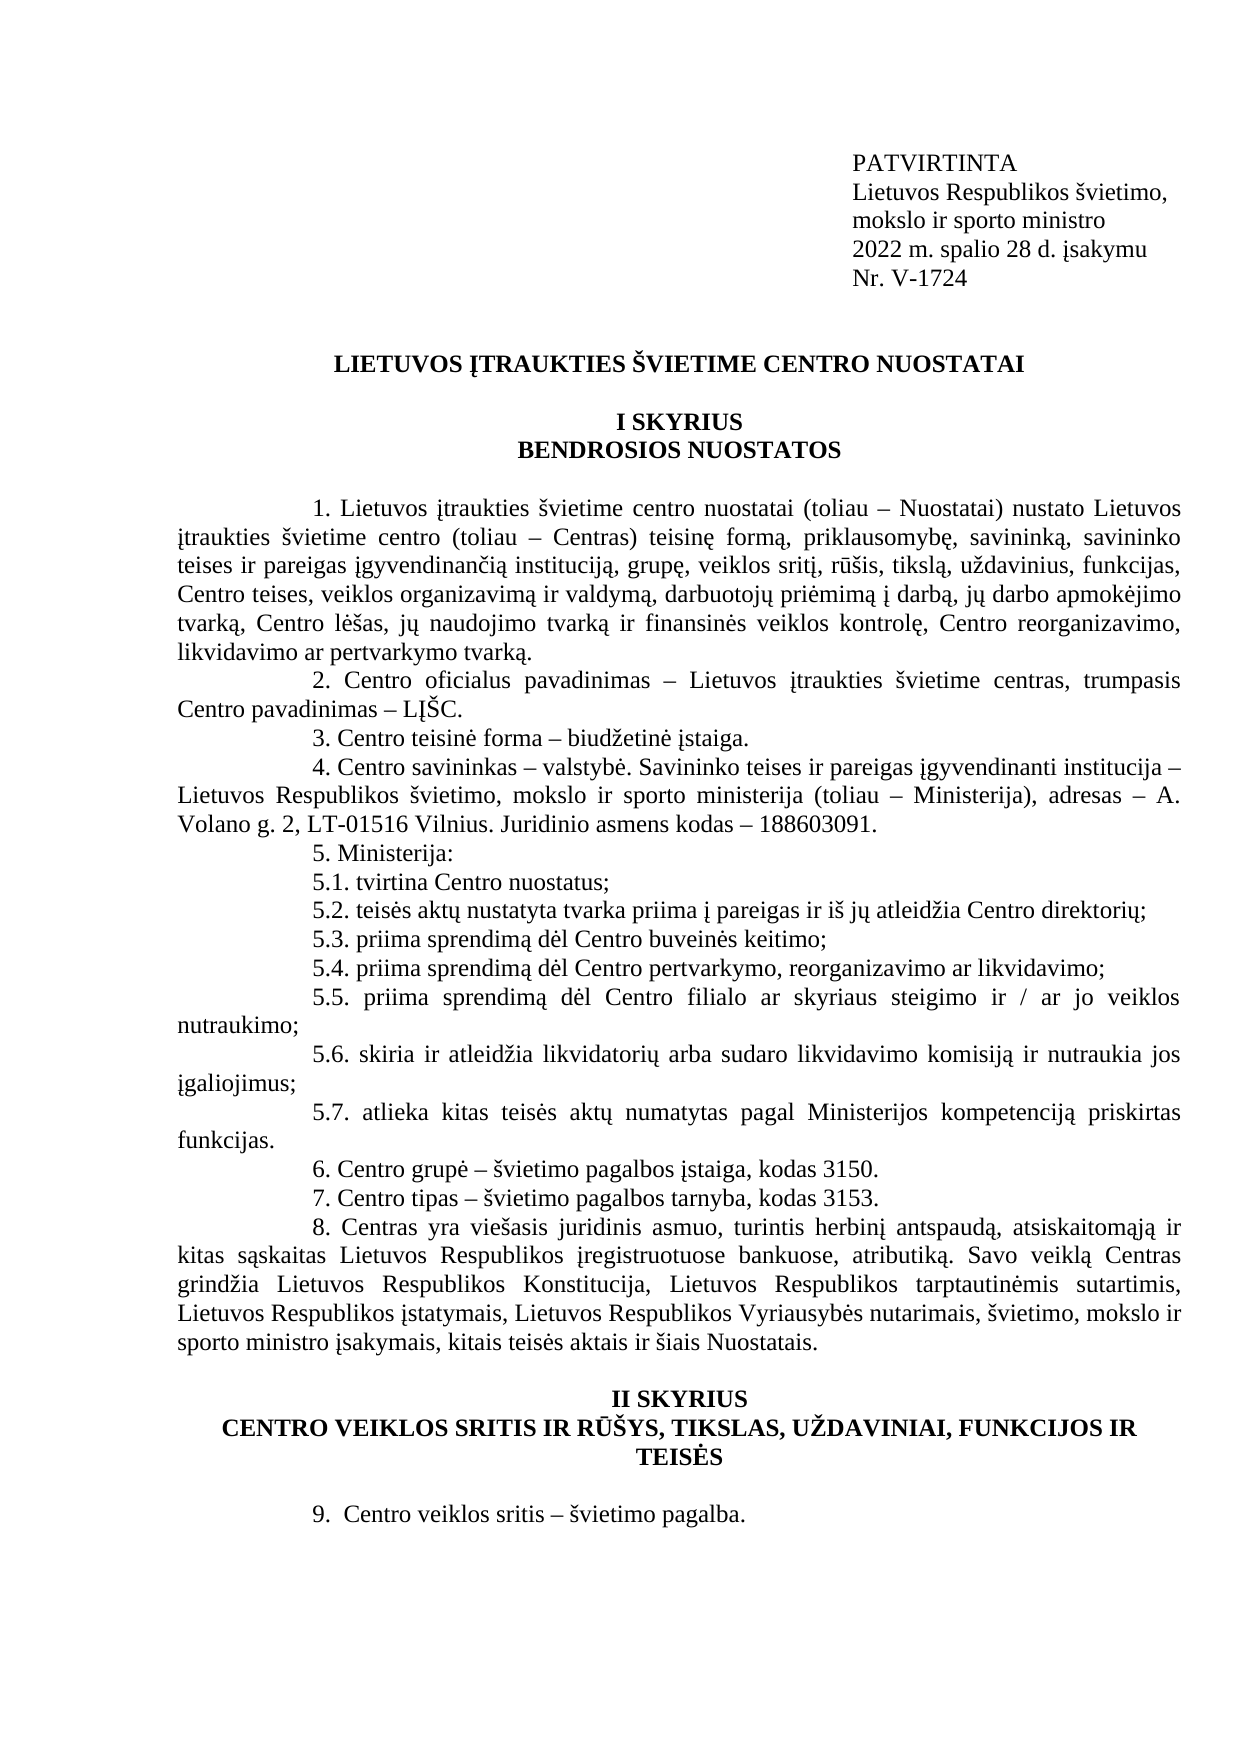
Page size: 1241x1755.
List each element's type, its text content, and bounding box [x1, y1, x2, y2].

text 1. Lietuvos įtraukties švietime centro nuostatai (toliau – Nuostatai) nustato Lietuvos įtraukties švietime centro (toliau – Centras) teisinę formą, priklausomybę, savininką, savininko teises ir pareigas įgyvendinančią instituciją, grupę, veiklos sritį, rūšis, tikslą, uždavinius, funkcijas, Centro teises, veiklos organizavimą ir valdymą, darbuotojų priėmimą į darbą, jų darbo apmokėjimo tvarką, Centro lėšas, jų naudojimo tvarką ir finansinės veiklos kontrolę, Centro reorganizavimo, likvidavimo ar pertvarkymo tvarką. [177, 493, 1182, 666]
text Lietuvos Respublikos švietimo, mokslo ir sporto ministro [852, 177, 1182, 234]
text 7. Centro tipas – švietimo pagalbos tarnyba, kodas 3153. [177, 1183, 1182, 1212]
text 2022 m. spalio 28 d. įsakymu Nr. V-1724 [852, 234, 1182, 292]
text 9. Centro veiklos sritis – švietimo pagalba. [177, 1499, 1182, 1528]
text 2. Centro oficialus pavadinimas – Lietuvos įtraukties švietime centras, trumpasis Centro pavadinimas – LĮŠC. [177, 666, 1182, 723]
text 5.5. priima sprendimą dėl Centro filialo ar skyriaus steigimo ir / ar jo veiklos nutraukimo; [177, 982, 1182, 1039]
text PATVIRTINTA [717, 148, 1182, 177]
text 4. Centro savininkas – valstybė. Savininko teises ir pareigas įgyvendinanti institucija – Lietuvos Respublikos švietimo, mokslo ir sporto ministerija (toliau – Ministerija), adresas – A. Volano g. 2, LT-01516 Vilnius. Juridinio asmens kodas – 188603091. [177, 752, 1182, 838]
text 8. Centras yra viešasis juridinis asmuo, turintis herbinį antspaudą, atsiskaitomąją ir kitas sąskaitas Lietuvos Respublikos įregistruotuose bankuose, atributiką. Savo veiklą Centras grindžia Lietuvos Respublikos Konstitucija, Lietuvos Respublikos tarptautinėmis sutartimis, Lietuvos Respublikos įstatymais, Lietuvos Respublikos Vyriausybės nutarimais, švietimo, mokslo ir sporto ministro įsakymais, kitais teisės aktais ir šiais Nuostatais. [177, 1212, 1182, 1356]
text 5.6. skiria ir atleidžia likvidatorių arba sudaro likvidavimo komisiją ir nutraukia jos įgaliojimus; [177, 1039, 1182, 1097]
text CENTRO VEIKLOS SRITIS IR RŪŠYS, TIKSLAS, UŽDAVINIAI, FUNKCIJOS IR TEISĖS [177, 1413, 1182, 1471]
text 5. Ministerija: [177, 838, 1182, 867]
text BENDROSIOS NUOSTATOS [177, 436, 1182, 464]
text II SKYRIUS [177, 1384, 1182, 1413]
text 5.1. tvirtina Centro nuostatus; [177, 867, 1182, 896]
text 6. Centro grupė – švietimo pagalbos įstaiga, kodas 3150. [177, 1154, 1182, 1183]
text 5.7. atlieka kitas teisės aktų numatytas pagal Ministerijos kompetenciją priskirtas funkcijas. [177, 1097, 1182, 1154]
text I SKYRIUS [177, 407, 1182, 436]
text 3. Centro teisinė forma – biudžetinė įstaiga. [177, 723, 1182, 752]
text 5.2. teisės aktų nustatyta tvarka priima į pareigas ir iš jų atleidžia Centro direktorių; [177, 896, 1182, 924]
text 5.4. priima sprendimą dėl Centro pertvarkymo, reorganizavimo ar likvidavimo; [177, 953, 1182, 982]
text 5.3. priima sprendimą dėl Centro buveinės keitimo; [177, 924, 1182, 953]
text LIETUVOS ĮTRAUKTIES ŠVIETIME CENTRO NUOSTATAI [177, 349, 1182, 378]
